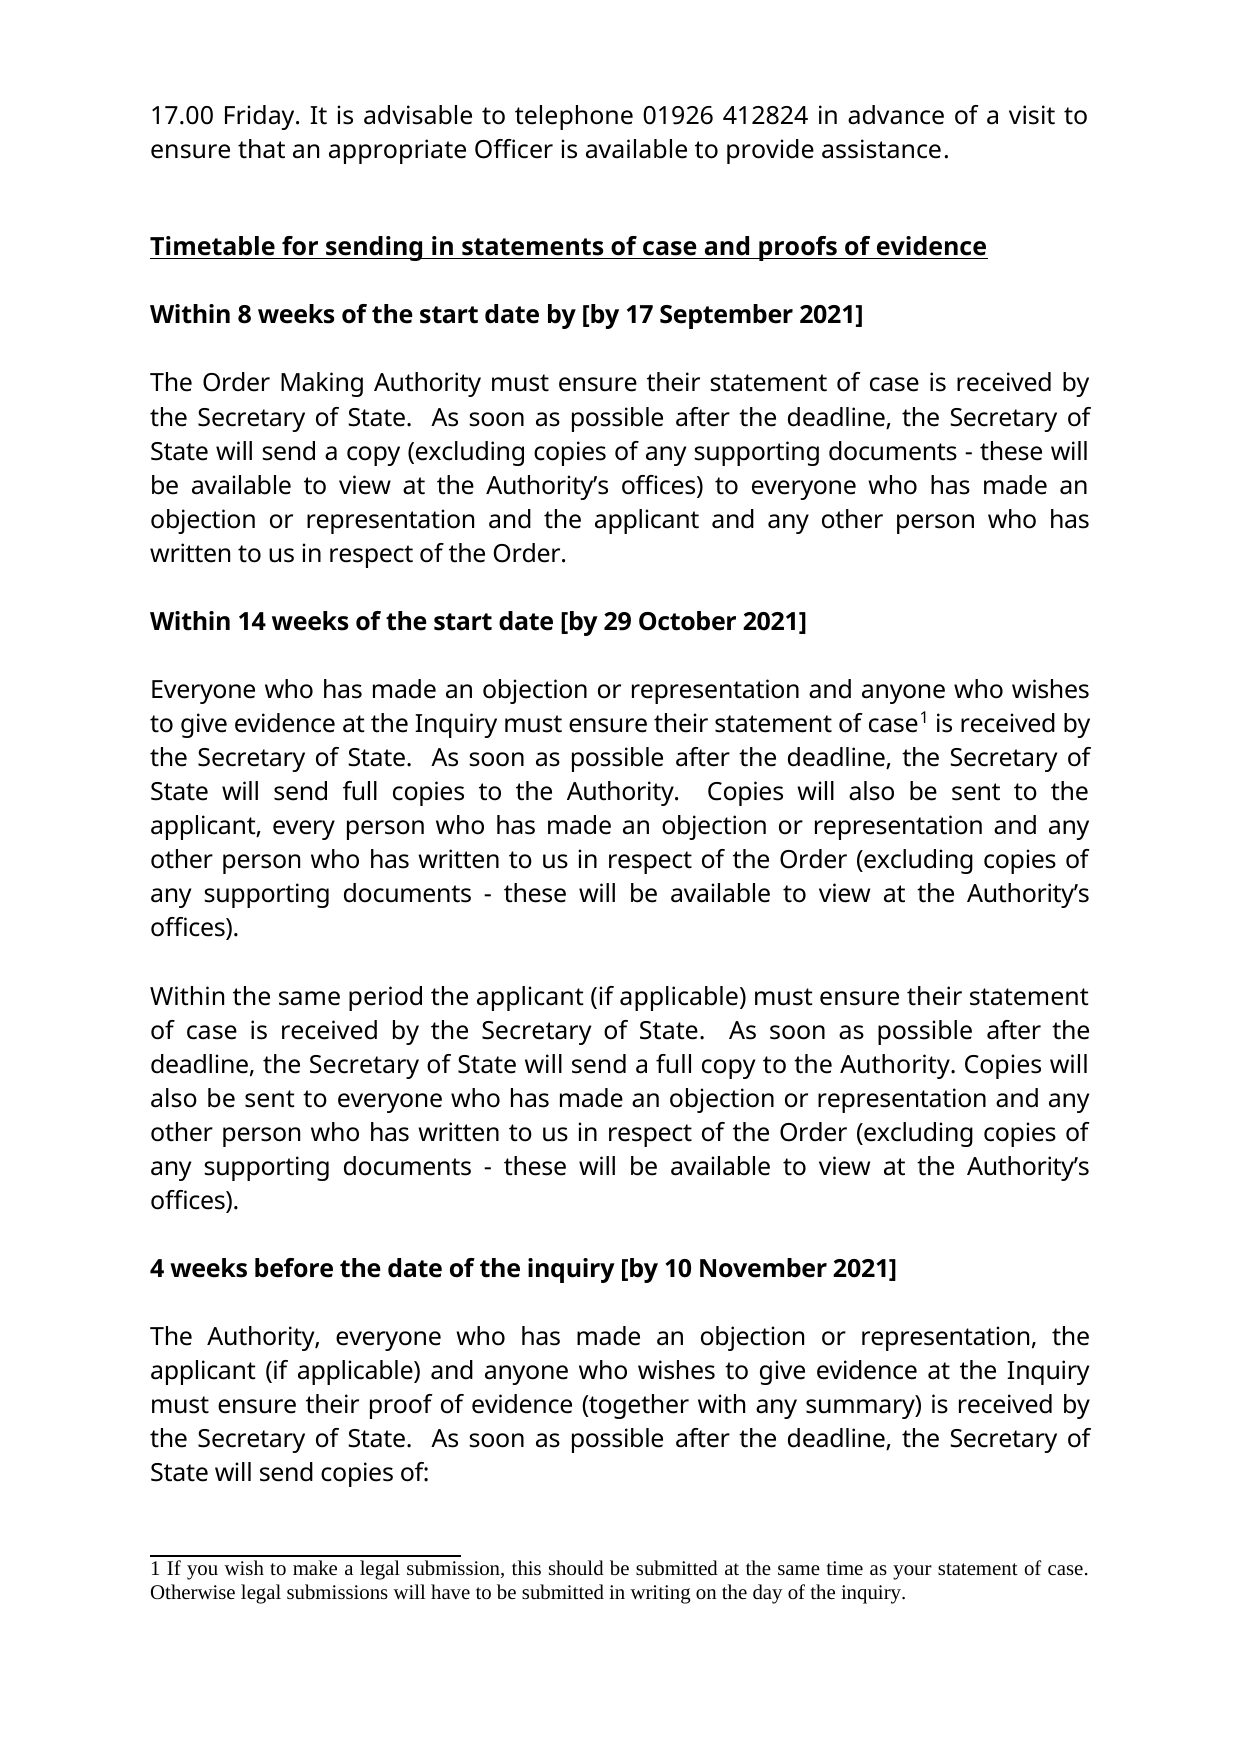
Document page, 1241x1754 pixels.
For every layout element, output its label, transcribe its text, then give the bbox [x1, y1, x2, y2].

text Within 8 weeks of the start date by [by 17 September 2021] [150, 297, 1090, 331]
text The Authority, everyone who has made an objection or representation, the applicant (if applicable) and anyone who wishes to give evidence at the Inquiry must ensure their proof of evidence (together with any summary) is received by the Secretary of State. As soon as possible after the deadline, the Secretary of State will send copies of: [150, 1319, 1090, 1489]
text If you wish to make a legal submission, this should be submitted at the same time as your statement of case. Otherwise legal submissions will have to be submitted in writing on the day of the inquiry. [150, 1556, 1090, 1604]
text Everyone who has made an objection or representation and anyone who wishes to give evidence at the Inquiry must ensure their statement of case is received by the Secretary of State. As soon as possible after the deadline, the Secretary of State will send full copies to the Authority. Copies will also be sent to the applicant, every person who has made an objection or representation and any other person who has written to us in respect of the Order (excluding copies of any supporting documents - these will be available to view at the Authority’s offices). [150, 672, 1090, 944]
text Timetable for sending in statements of case and proofs of evidence [150, 229, 1090, 263]
text The Order Making Authority must ensure their statement of case is received by the Secretary of State. As soon as possible after the deadline, the Secretary of State will send a copy (excluding copies of any supporting documents - these will be available to view at the Authority’s offices) to everyone who has made an objection or representation and the applicant and any other person who has written to us in respect of the Order. [150, 365, 1090, 569]
text Within 14 weeks of the start date [by 29 October 2021] [150, 603, 1090, 638]
text 4 weeks before the date of the inquiry [by 10 November 2021] [150, 1251, 1090, 1285]
text 17.00 Friday. It is advisable to telephone 01926 412824 in advance of a visit to ensure that an appropriate Officer is available to provide assistance. [150, 98, 1090, 166]
text Within the same period the applicant (if applicable) must ensure their statement of case is received by the Secretary of State. As soon as possible after the deadline, the Secretary of State will send a full copy to the Authority. Copies will also be sent to everyone who has made an objection or representation and any other person who has written to us in respect of the Order (excluding copies of any supporting documents - these will be available to view at the Authority’s offices). [150, 978, 1090, 1217]
